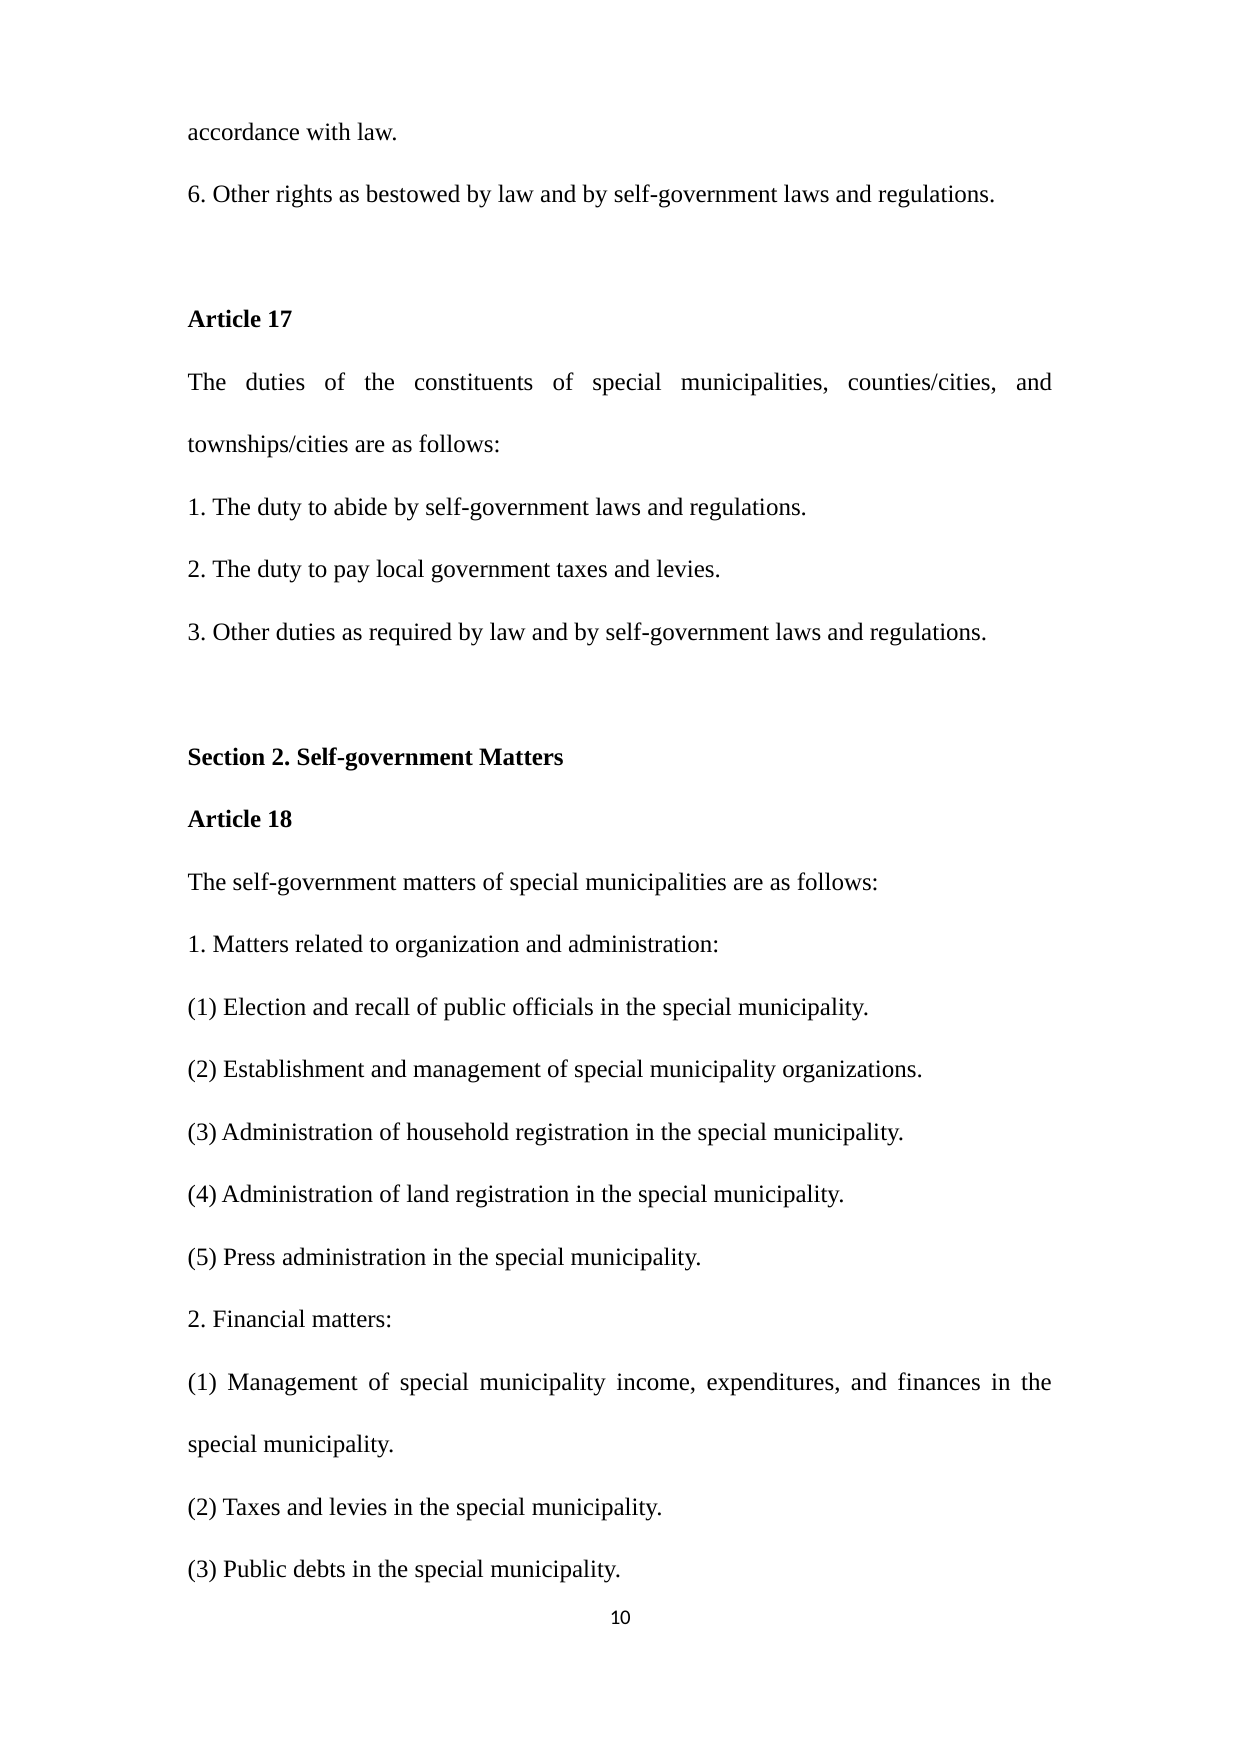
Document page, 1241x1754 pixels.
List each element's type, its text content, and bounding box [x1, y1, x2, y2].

text 3. Other duties as required by law and by self-government laws and regulations. [187, 589, 1053, 652]
text (3) Public debts in the special municipality. [187, 1527, 1053, 1589]
text 1. The duty to abide by self-government laws and regulations. [187, 464, 1053, 527]
text 1. Matters related to organization and administration: [187, 902, 1053, 964]
text 2. The duty to pay local government taxes and levies. [187, 527, 1053, 589]
text 6. Other rights as bestowed by law and by self-government laws and regulations. [187, 152, 1053, 214]
text Article 17 [187, 277, 1053, 339]
text Section 2. Self-government Matters [187, 714, 1053, 777]
text The self-government matters of special municipalities are as follows: [187, 839, 1053, 902]
text (5) Press administration in the special municipality. [187, 1214, 1053, 1277]
text (3) Administration of household registration in the special municipality. [187, 1089, 1053, 1152]
text (1) Election and recall of public officials in the special municipality. [187, 964, 1053, 1027]
text (1) Management of special municipality income, expenditures, and finances in the special municipality. [188, 1339, 1053, 1464]
text (4) Administration of land registration in the special municipality. [187, 1152, 1053, 1214]
text The duties of the constituents of special municipalities, counties/cities, and townships/cities are as follows: [187, 339, 1053, 464]
text 2. Financial matters: [187, 1277, 1053, 1339]
text Article 18 [187, 777, 1053, 839]
text accordance with law. [187, 89, 1053, 152]
text (2) Establishment and management of special municipality organizations. [187, 1027, 1053, 1089]
text (2) Taxes and levies in the special municipality. [187, 1464, 1053, 1527]
